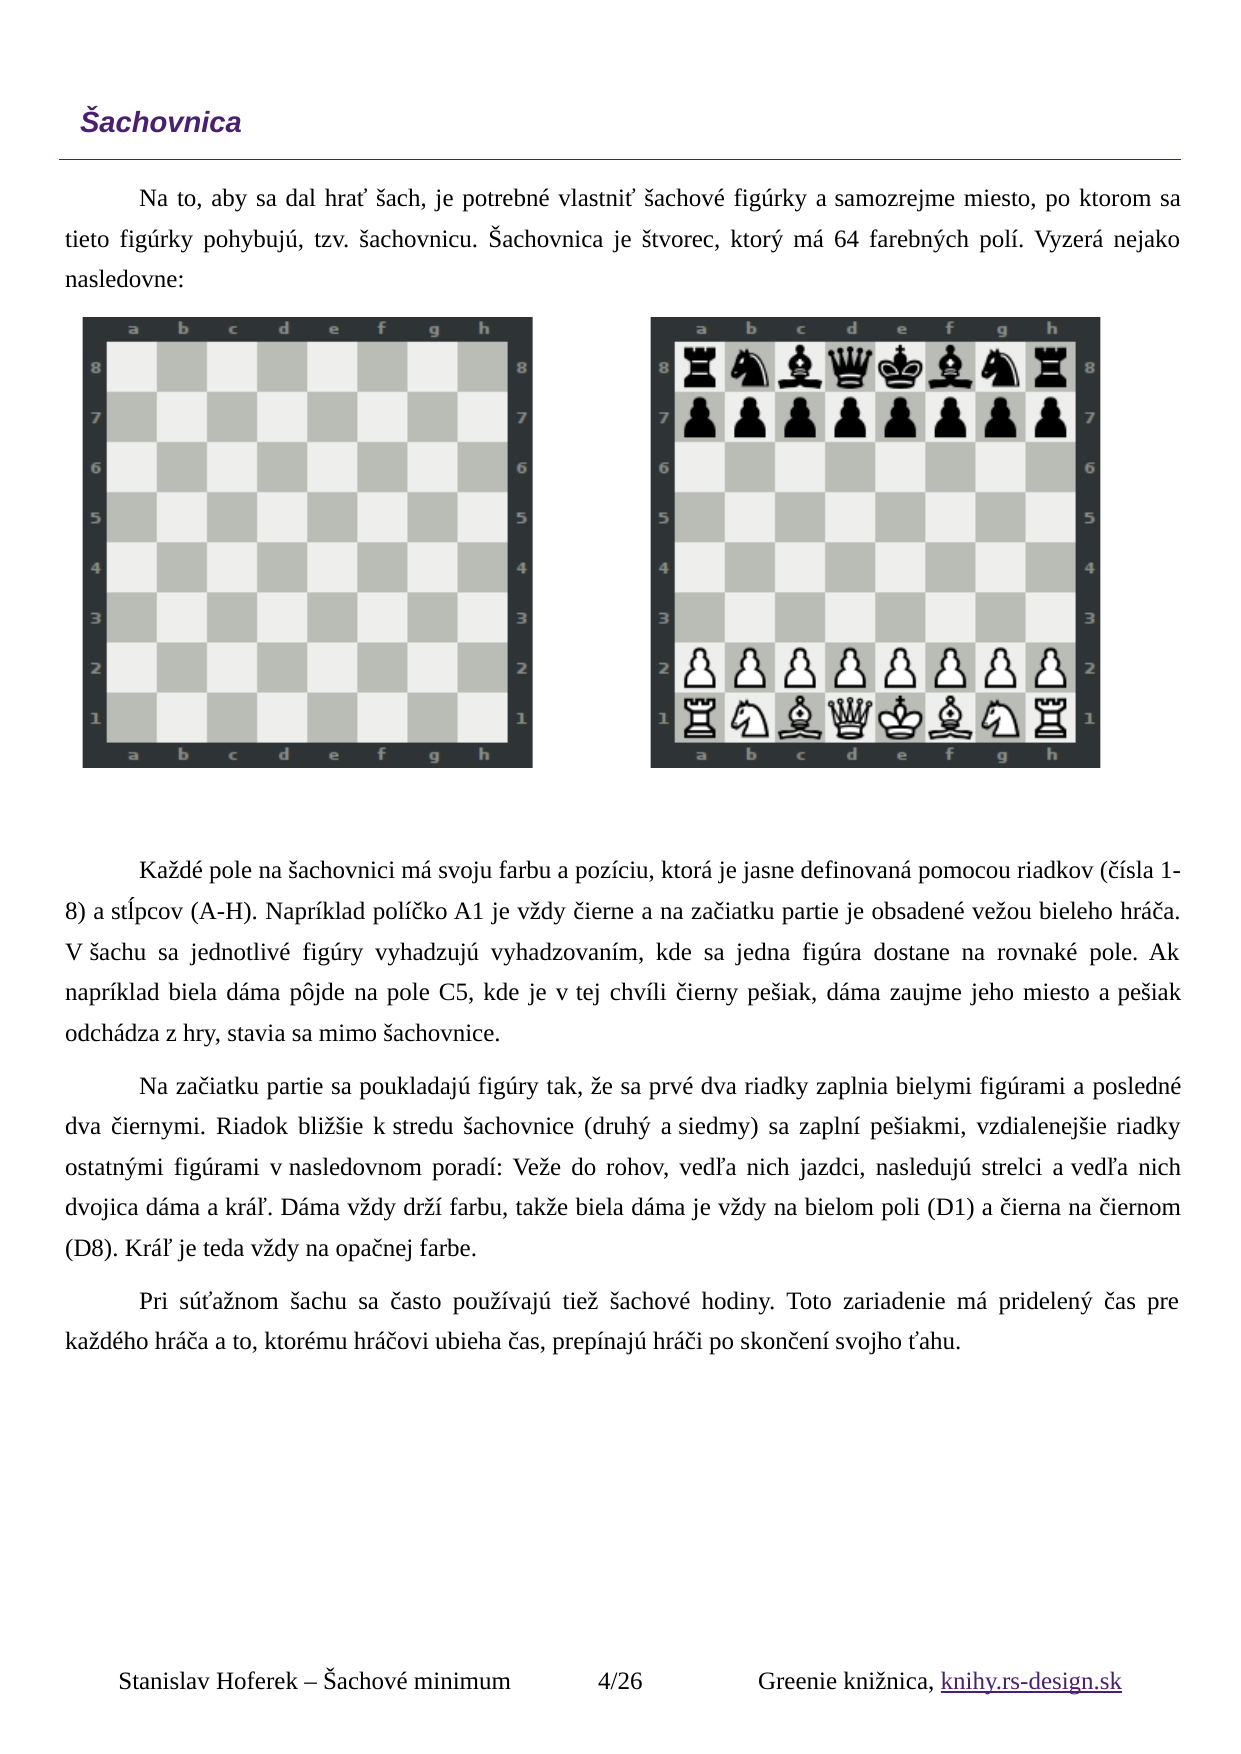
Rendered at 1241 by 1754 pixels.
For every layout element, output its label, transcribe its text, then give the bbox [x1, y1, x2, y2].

picture [650, 317, 1101, 768]
text Pri súťažnom šachu sa často používajú tiež šachové hodiny. Toto zariadenie má pridelený čas pre každého hráča a to, ktorému hráčovi ubieha čas, prepínajú hráči po skončení svojho ťahu. [65, 1286, 1181, 1355]
subtitle Šachovnica [59, 84, 1181, 159]
text Každé pole na šachovnici má svoju farbu a pozíciu, ktorá je jasne definovaná pomocou riadkov (čísla 1-8) a stĺpcov (A-H). Napríklad políčko A1 je vždy čierne a na začiatku partie je obsadené vežou bieleho hráča. V šachu sa jednotlivé figúry vyhadzujú vyhadzovaním, kde sa jedna figúra dostane na rovnaké pole. Ak napríklad biela dáma pôjde na pole C5, kde je v tej chvíli čierny pešiak, dáma zaujme jeho miesto a pešiak odchádza z hry, stavia sa mimo šachovnice. [65, 856, 1181, 1046]
picture [82, 317, 533, 768]
text Na začiatku partie sa poukladajú figúry tak, že sa prvé dva riadky zaplnia bielymi figúrami a posledné dva čiernymi. Riadok bližšie k stredu šachovnice (druhý a siedmy) sa zaplní pešiakmi, vzdialenejšie riadky ostatnými figúrami v nasledovnom poradí: Veže do rohov, vedľa nich jazdci, nasledujú strelci a vedľa nich dvojica dáma a kráľ. Dáma vždy drží farbu, takže biela dáma je vždy na bielom poli (D1) a čierna na čiernom (D8). Kráľ je teda vždy na opačnej farbe. [65, 1071, 1181, 1262]
text Na to, aby sa dal hrať šach, je potrebné vlastniť šachové figúrky a samozrejme miesto, po ktorom sa tieto figúrky pohybujú, tzv. šachovnicu. Šachovnica je štvorec, ktorý má 64 farebných polí. Vyzerá nejako nasledovne: [65, 183, 1181, 293]
